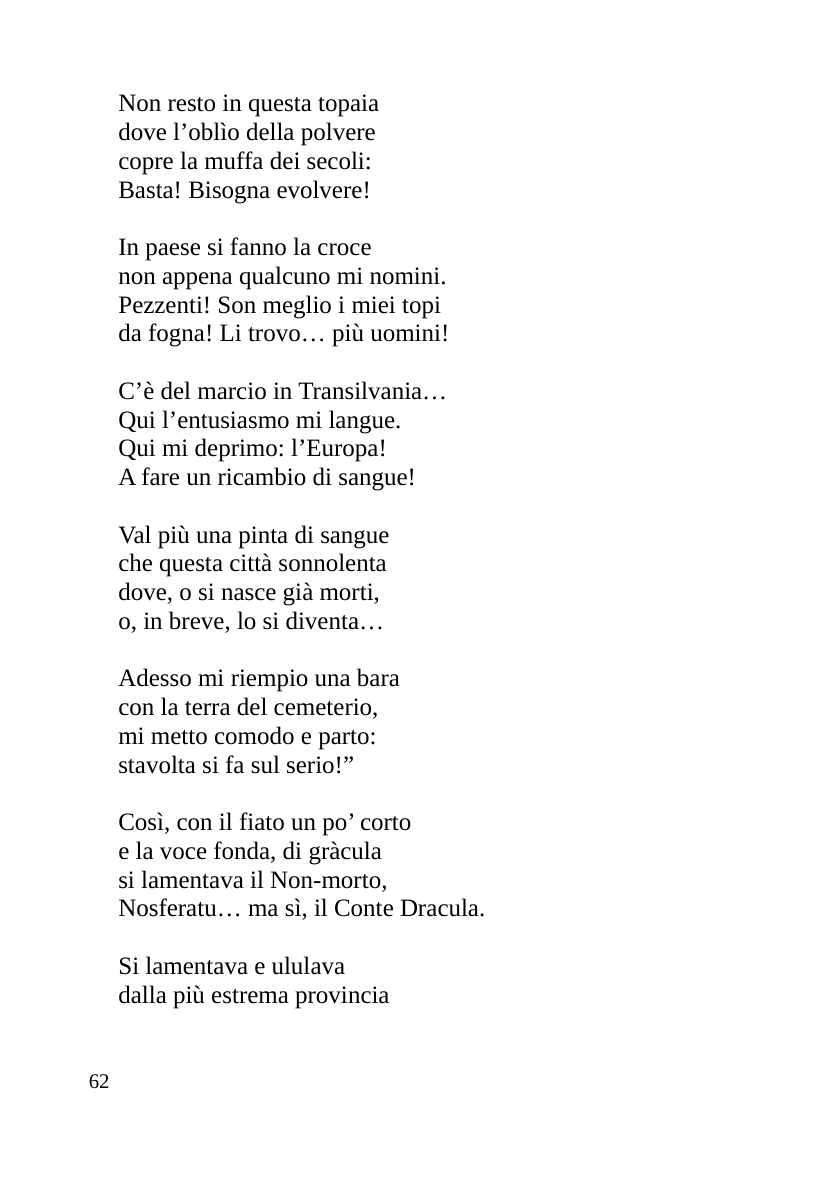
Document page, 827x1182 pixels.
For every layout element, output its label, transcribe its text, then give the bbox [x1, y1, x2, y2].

text Val più una pinta di sangue [118, 520, 738, 548]
text Basta! Bisogna evolvere! [118, 175, 738, 203]
text dove l’oblìo della polvere [118, 117, 738, 146]
text A fare un ricambio di sangue! [118, 462, 738, 491]
text mi metto comodo e parto: [118, 721, 738, 750]
text Qui mi deprimo: l’Europa! [118, 433, 738, 462]
text Non resto in questa topaia [118, 88, 738, 117]
text da fogna! Li trovo… più uomini! [118, 318, 738, 347]
text dove, o si nasce già morti, [118, 577, 738, 606]
text In paese si fanno la croce [118, 232, 738, 261]
text Si lamentava e ululava [118, 951, 738, 980]
text che questa città sonnolenta [118, 548, 738, 577]
text si lamentava il Non-morto, [118, 865, 738, 893]
text con la terra del cemeterio, [118, 692, 738, 721]
text o, in breve, lo si diventa… [118, 606, 738, 635]
text copre la muffa dei secoli: [118, 146, 738, 175]
text Pezzenti! Son meglio i miei topi [118, 290, 738, 318]
text Così, con il fiato un po’ corto [118, 807, 738, 836]
text non appena qualcuno mi nomini. [118, 261, 738, 290]
text stavolta si fa sul serio!” [118, 750, 738, 778]
text dalla più estrema provincia [118, 980, 738, 1008]
text Nosferatu… ma sì, il Conte Dracula. [118, 893, 738, 922]
text C’è del marcio in Transilvania… [118, 376, 738, 405]
text e la voce fonda, di gràcula [118, 836, 738, 865]
text Qui l’entusiasmo mi langue. [118, 405, 738, 433]
text Adesso mi riempio una bara [118, 663, 738, 692]
